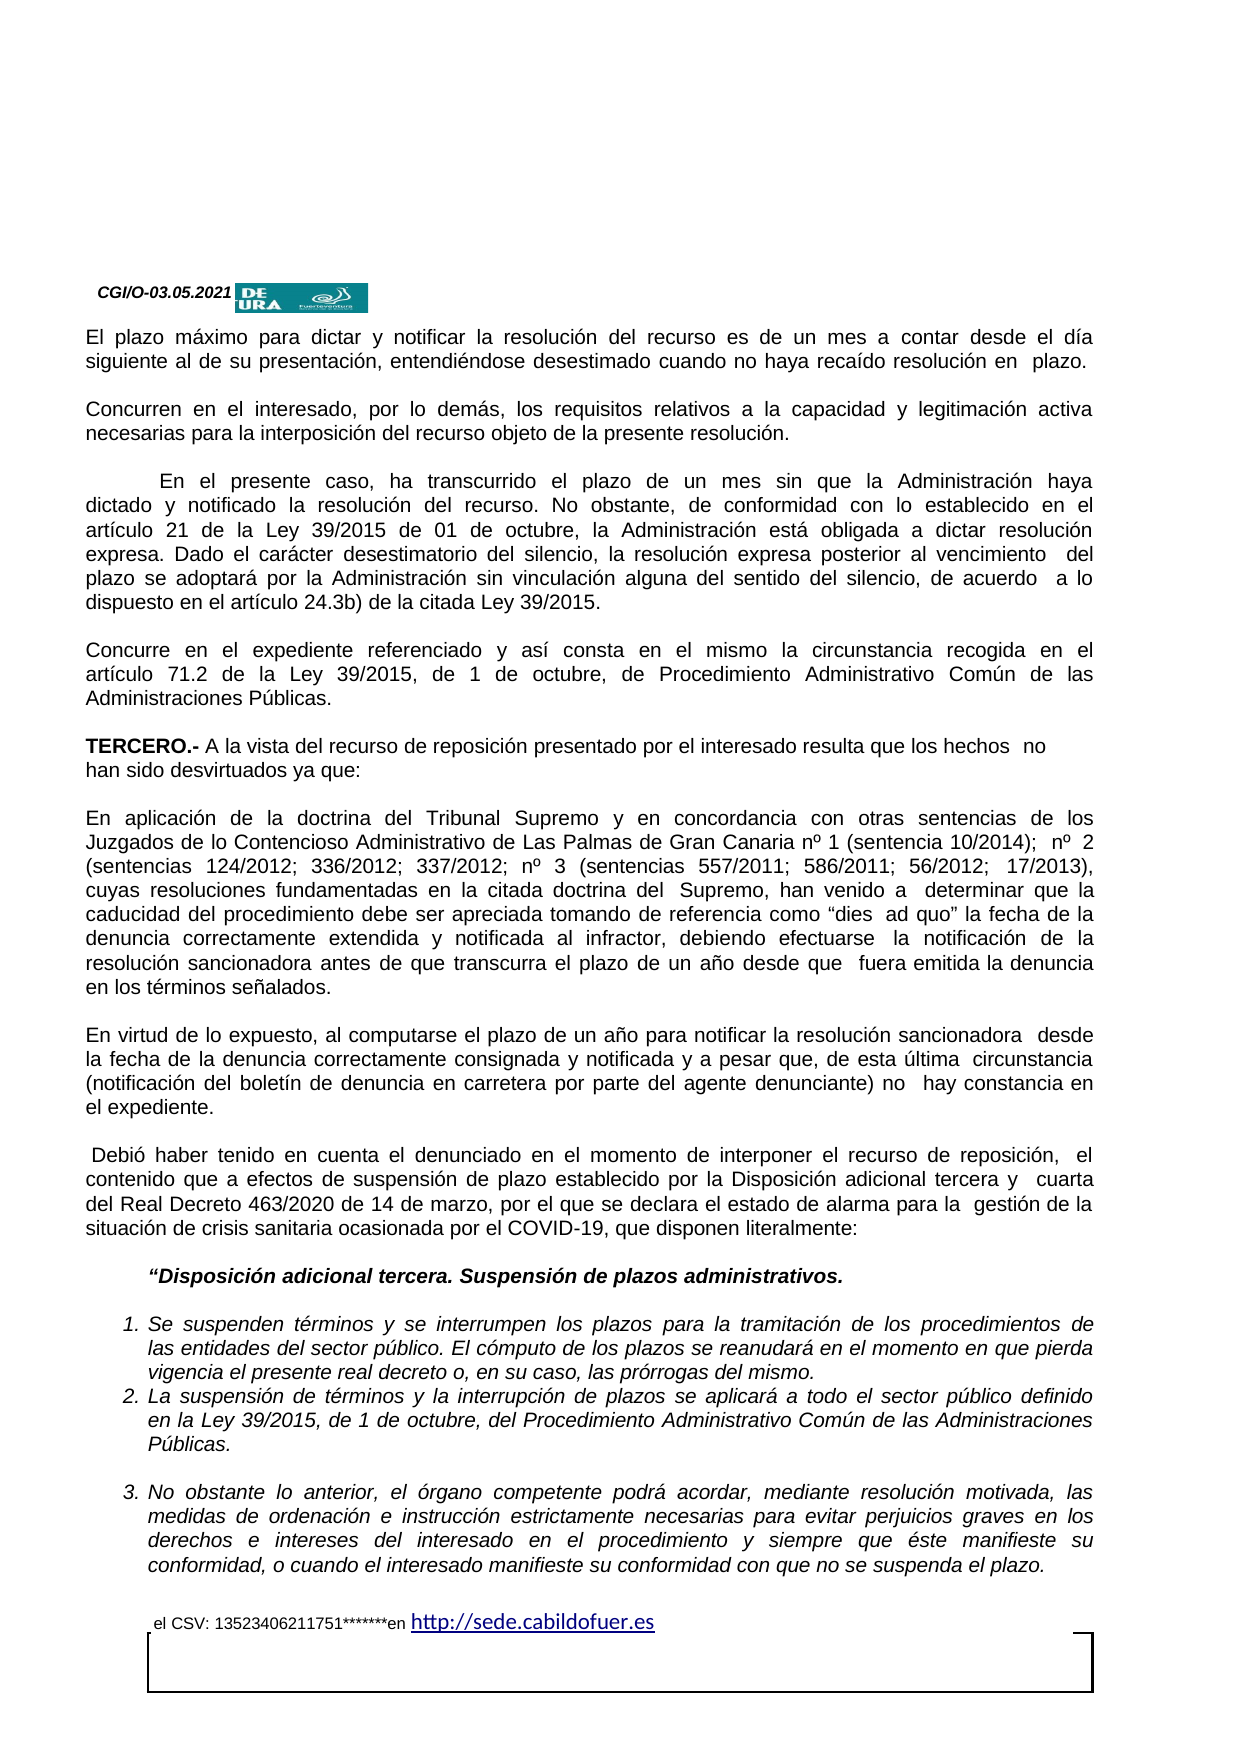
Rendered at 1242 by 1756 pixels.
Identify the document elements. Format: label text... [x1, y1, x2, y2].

text Concurren en el interesado, por lo demás, los requisitos relativos a la capacidad y legitimación activa necesarias para la interposición del recurso objeto de la presente resolución. [85, 397, 1093, 445]
text En el presente caso, ha transcurrido el plazo de un mes sin que la Administración haya dictado y notificado la resolución del recurso. No obstante, de conformidad con lo establecido en el artículo 21 de la Ley 39/2015 de 01 de octubre, la Administración está obligada a dictar resolución expresa. Dado el carácter desestimatorio del silencio, la resolución expresa posterior al vencimiento del plazo se adoptará por la Administración sin vinculación alguna del sentido del silencio, de acuerdo a lo dispuesto en el artículo 24.3b) de la citada Ley 39/2015. [85, 469, 1094, 614]
list La suspensión de términos y la interrupción de plazos se aplicará a todo el sector público definido en la Ley 39/2015, de 1 de octubre, del Procedimiento Administrativo Común de las Administraciones Públicas. [123, 1384, 1093, 1456]
text Concurre en el expediente referenciado y así consta en el mismo la circunstancia recogida en el artículo 71.2 de la Ley 39/2015, de 1 de octubre, de Procedimiento Administrativo Común de las Administraciones Públicas. [85, 638, 1094, 710]
subtitle “Disposición adicional tercera. Suspensión de plazos administrativos. [148, 1263, 1106, 1287]
text TERCERO.- A la vista del recurso de reposición presentado por el interesado resulta que los hechos no han sido desvirtuados ya que: [85, 734, 1084, 782]
text En virtud de lo expuesto, al computarse el plazo de un año para notificar la resolución sancionadora desde la fecha de la denuncia correctamente consignada y notificada y a pesar que, de esta última circunstancia (notificación del boletín de denuncia en carretera por parte del agente denunciante) no hay constancia en el expediente. [85, 1022, 1094, 1119]
text El plazo máximo para dictar y notificar la resolución del recurso es de un mes a contar desde el día siguiente al de su presentación, entendiéndose desestimado cuando no haya recaído resolución en plazo. [85, 325, 1094, 373]
list No obstante lo anterior, el órgano competente podrá acordar, mediante resolución motivada, las medidas de ordenación e instrucción estrictamente necesarias para evitar perjuicios graves en los derechos e intereses del interesado en el procedimiento y siempre que éste manifieste su conformidad, o cuando el interesado manifieste su conformidad con que no se suspenda el plazo. [123, 1480, 1094, 1576]
text Debió haber tenido en cuenta el denunciado en el momento de interponer el recurso de reposición, el contenido que a efectos de suspensión de plazo establecido por la Disposición adicional tercera y cuarta del Real Decreto 463/2020 de 14 de marzo, por el que se declara el estado de alarma para la gestión de la situación de crisis sanitaria ocasionada por el COVID-19, que disponen literalmente: [85, 1143, 1094, 1239]
picture [235, 283, 369, 313]
text En aplicación de la doctrina del Tribunal Supremo y en concordancia con otras sentencias de los Juzgados de lo Contencioso Administrativo de Las Palmas de Gran Canaria nº 1 (sentencia 10/2014); nº 2 (sentencias 124/2012; 336/2012; 337/2012; nº 3 (sentencias 557/2011; 586/2011; 56/2012; 17/2013), cuyas resoluciones fundamentadas en la citada doctrina del Supremo, han venido a determinar que la caducidad del procedimiento debe ser apreciada tomando de referencia como “dies ad quo” la fecha de la denuncia correctamente extendida y notificada al infractor, debiendo efectuarse la notificación de la resolución sancionadora antes de que transcurra el plazo de un año desde que fuera emitida la denuncia en los términos señalados. [85, 806, 1094, 998]
list Se suspenden términos y se interrumpen los plazos para la tramitación de los procedimientos de las entidades del sector público. El cómputo de los plazos se reanudará en el momento en que pierda vigencia el presente real decreto o, en su caso, las prórrogas del mismo. [123, 1311, 1094, 1384]
